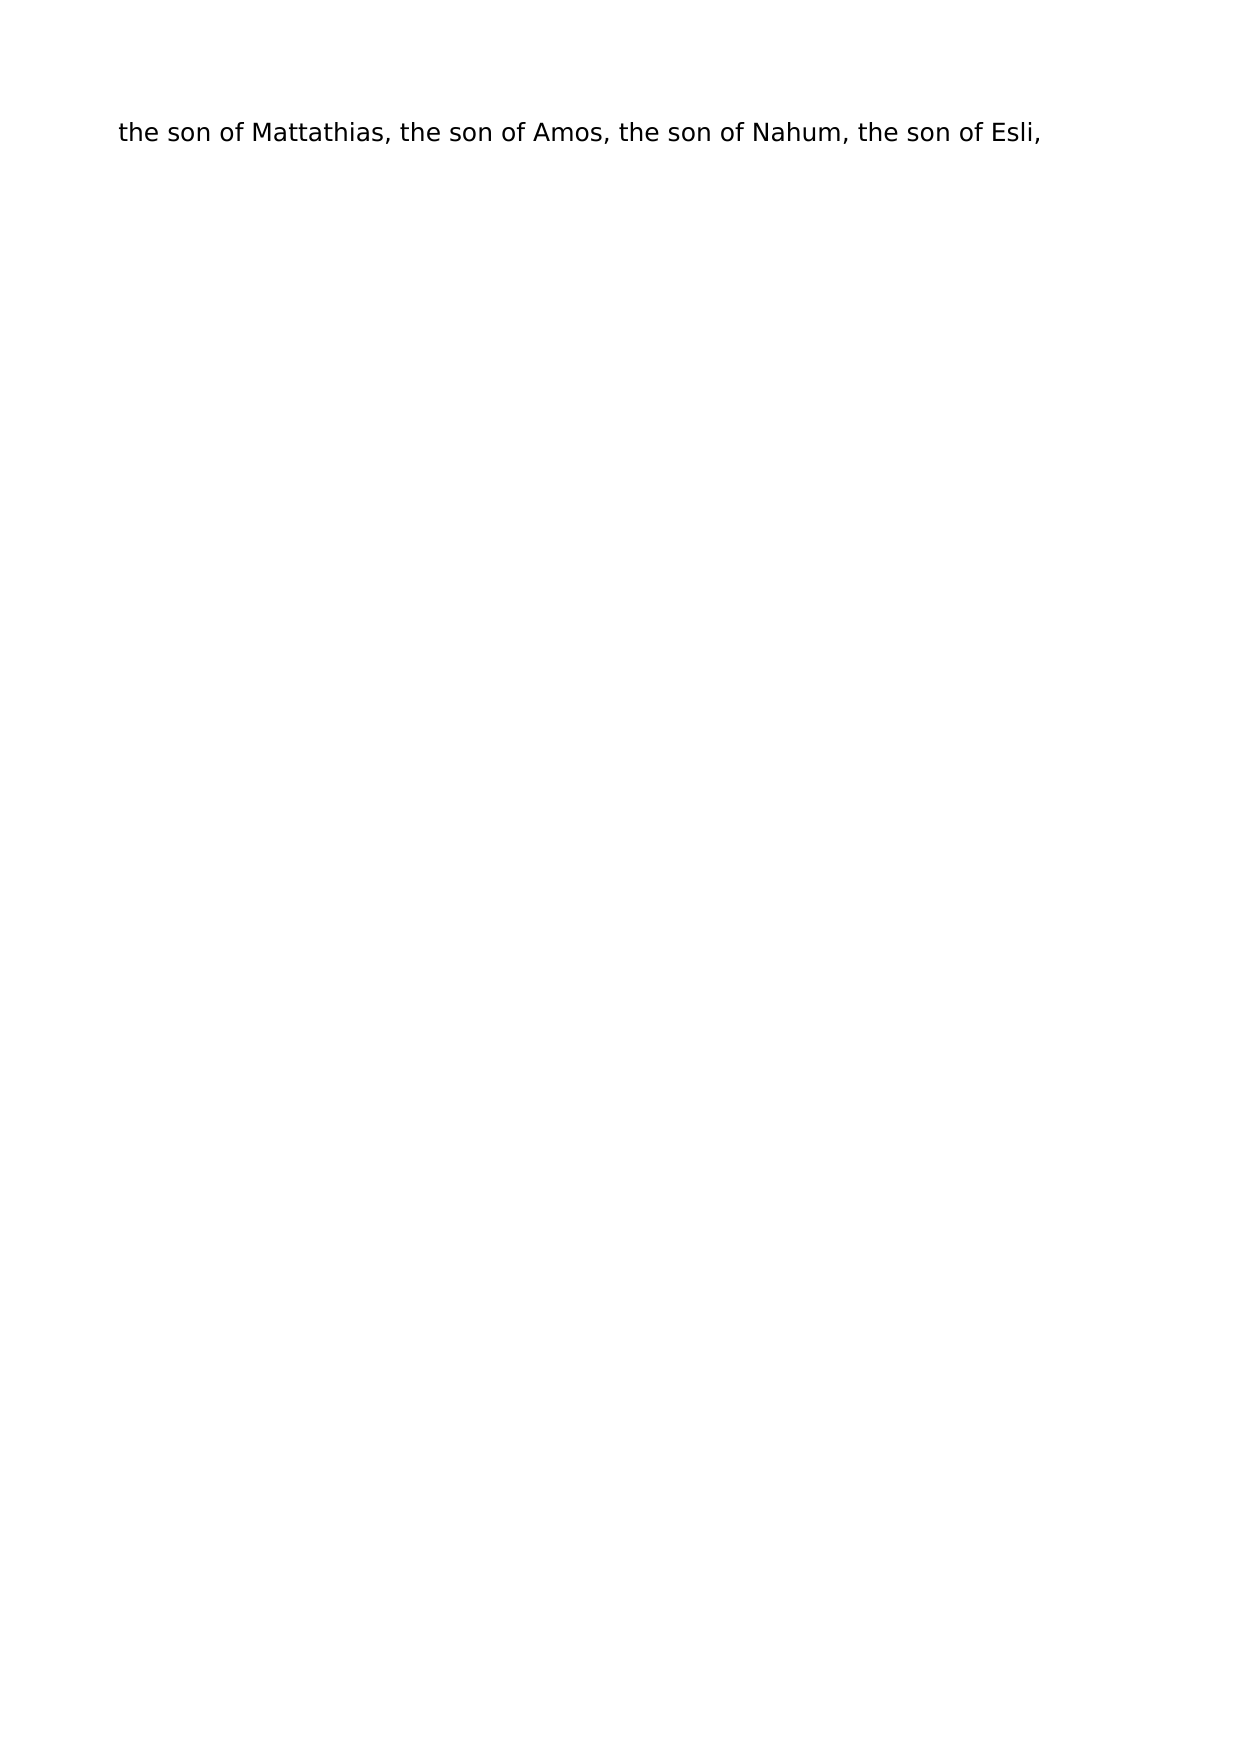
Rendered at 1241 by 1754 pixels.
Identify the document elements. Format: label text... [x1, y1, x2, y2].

text the son of Mattathias, the son of Amos, the son of Nahum, the son of Esli, [118, 118, 1122, 147]
